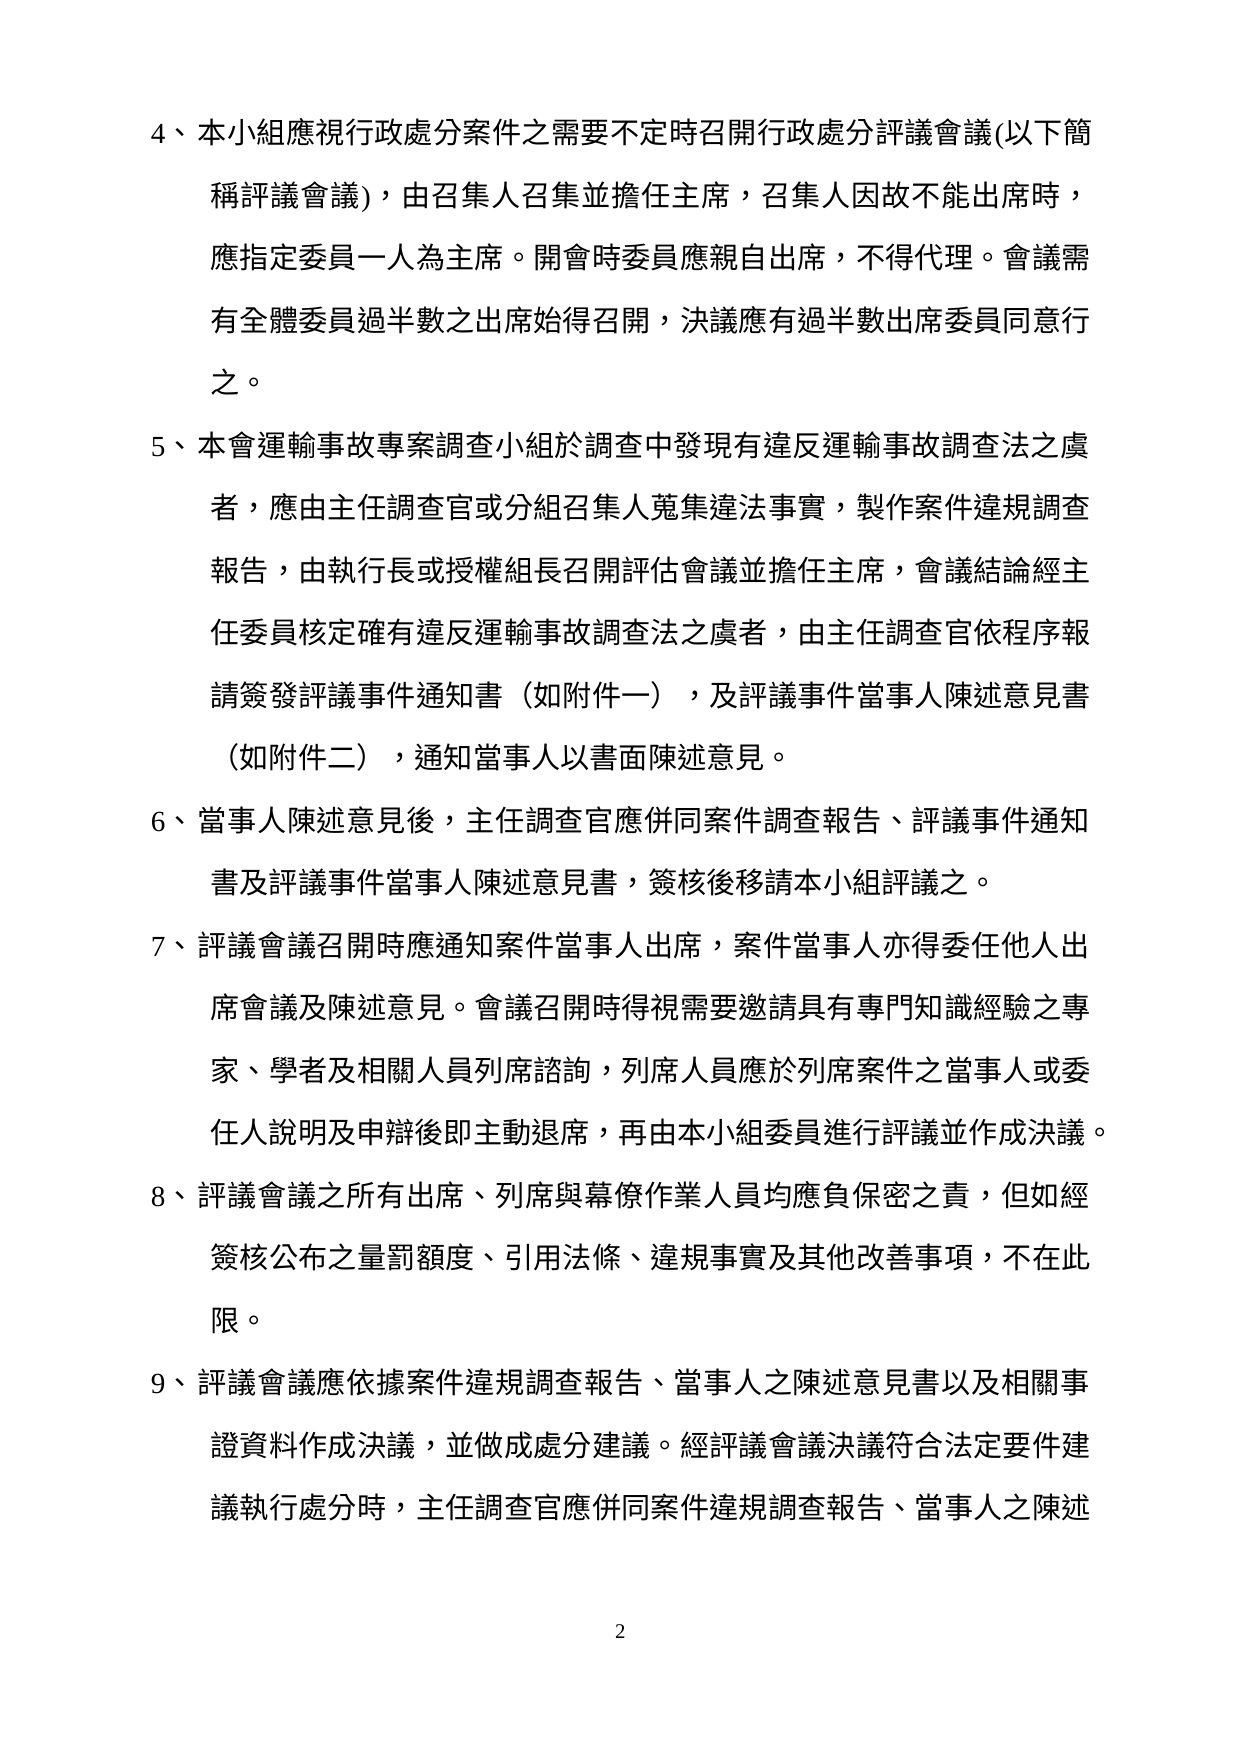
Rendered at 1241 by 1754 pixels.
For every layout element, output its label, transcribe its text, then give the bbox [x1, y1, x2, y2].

list 評議會議應依據案件違規調查報告、當事人之陳述意見書以及相關事證資料作成決議，並做成處分建議。經評議會議決議符合法定要件建議執行處分時，主任調查官應併同案件違規調查報告、當事人之陳述 [151, 1339, 1092, 1527]
list 本會運輸事故專案調查小組於調查中發現有違反運輸事故調查法之虞者，應由主任調查官或分組召集人蒐集違法事實，製作案件違規調查報告，由執行長或授權組長召開評估會議並擔任主席，會議結論經主任委員核定確有違反運輸事故調查法之虞者，由主任調查官依程序報請簽發評議事件通知書（如附件一），及評議事件當事人陳述意見書（如附件二），通知當事人以書面陳述意見。 [151, 402, 1092, 777]
list 本小組應視行政處分案件之需要不定時召開行政處分評議會議(以下簡稱評議會議)，由召集人召集並擔任主席，召集人因故不能出席時，應指定委員一人為主席。開會時委員應親自出席，不得代理。會議需有全體委員過半數之出席始得召開，決議應有過半數出席委員同意行之。 [151, 89, 1092, 402]
list 當事人陳述意見後，主任調查官應併同案件調查報告、評議事件通知書及評議事件當事人陳述意見書，簽核後移請本小組評議之。 [151, 777, 1092, 902]
list 評議會議之所有出席、列席與幕僚作業人員均應負保密之責，但如經簽核公布之量罰額度、引用法條、違規事實及其他改善事項，不在此限。 [151, 1152, 1092, 1339]
list 評議會議召開時應通知案件當事人出席，案件當事人亦得委任他人出席會議及陳述意見。會議召開時得視需要邀請具有專門知識經驗之專家、學者及相關人員列席諮詢，列席人員應於列席案件之當事人或委任人說明及申辯後即主動退席，再由本小組委員進行評議並作成決議。 [151, 902, 1092, 1152]
